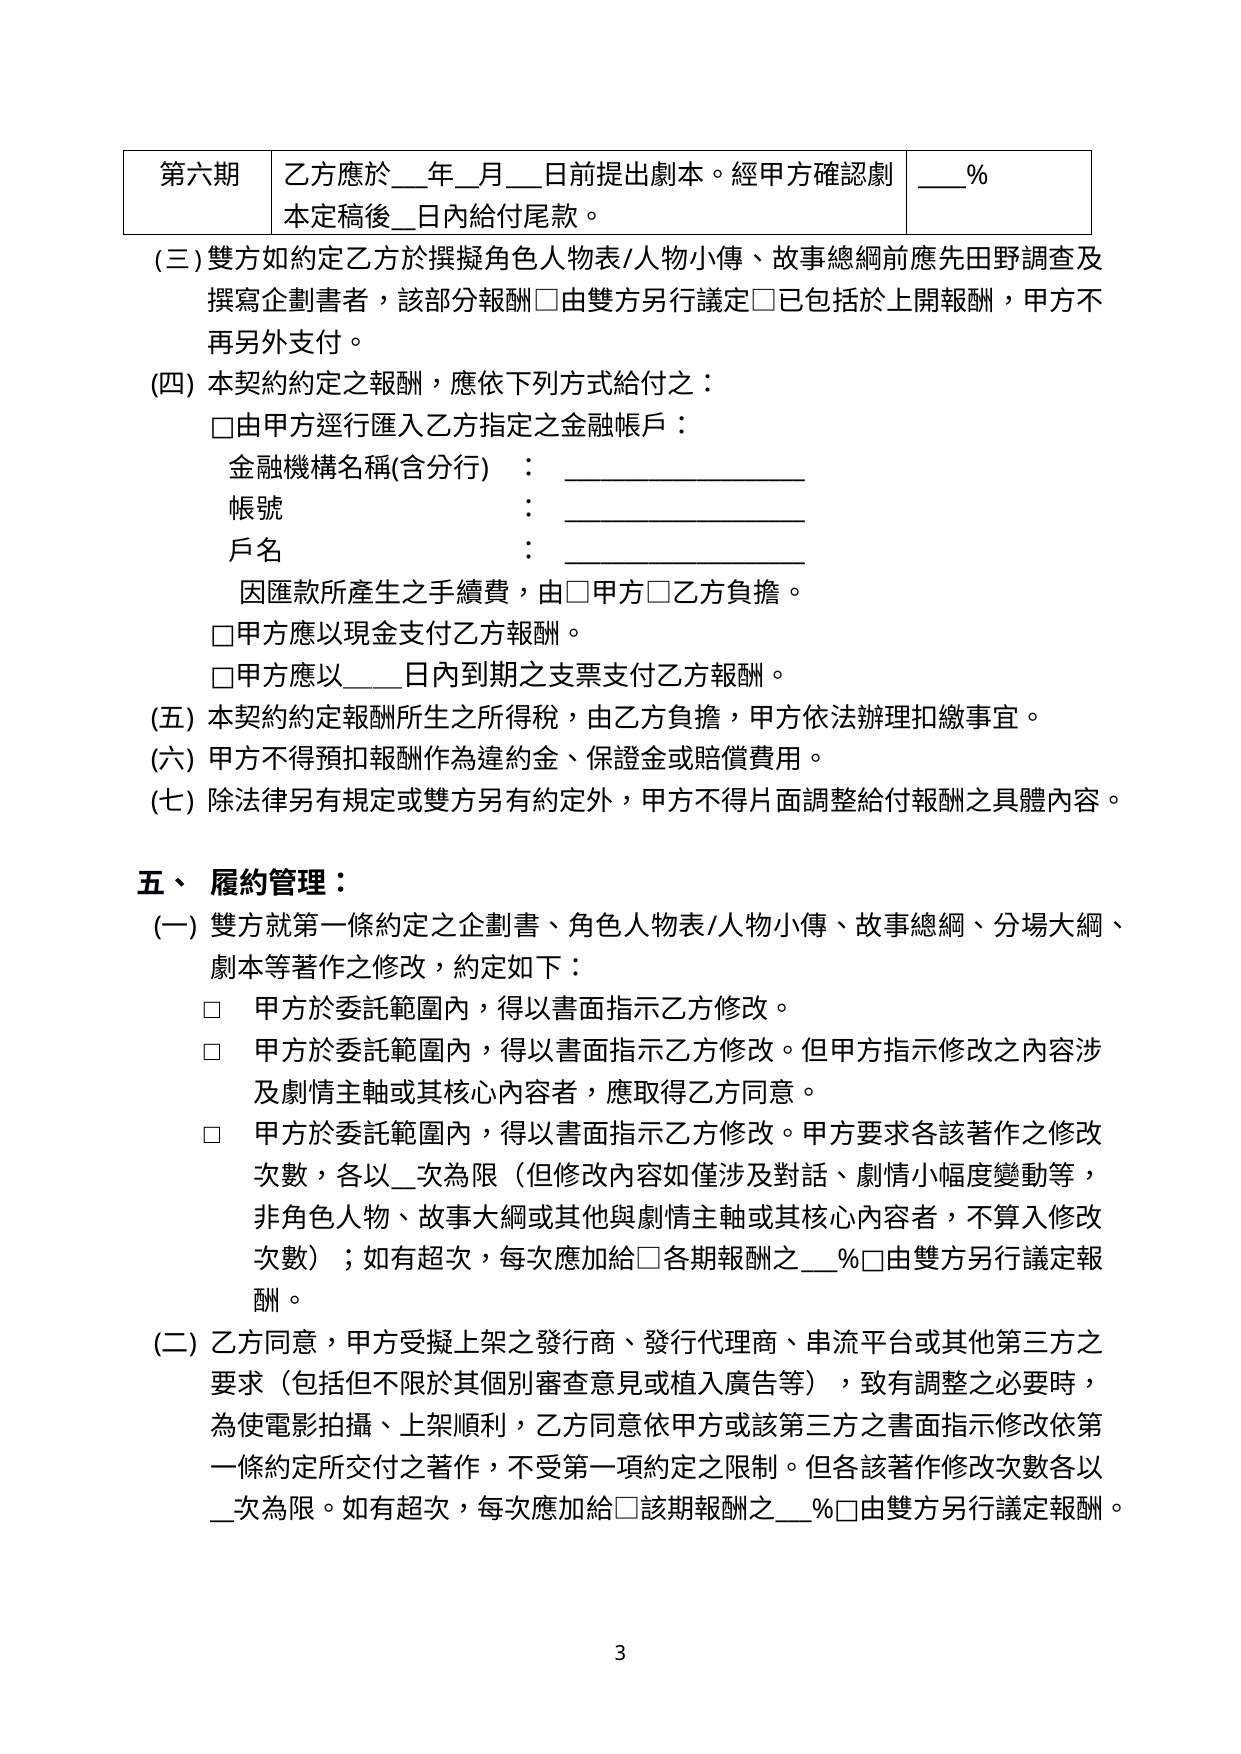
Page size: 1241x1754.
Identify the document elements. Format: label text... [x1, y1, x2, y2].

table_cell ____________________ [553, 485, 847, 527]
list □甲方應以＿＿日內到期之支票支付乙方報酬。 [186, 652, 1104, 694]
table_cell ： [504, 527, 553, 569]
list 除法律另有規定或雙方另有約定外，甲方不得片面調整給付報酬之具體內容。 [151, 777, 1104, 819]
list 雙方如約定乙方於撰擬角色人物表/人物小傳、故事總綱前應先田野調查及撰寫企劃書者，該部分報酬□由雙方另行議定□已包括於上開報酬，甲方不再另外支付。 [151, 235, 1104, 360]
table_cell 戶名 [218, 527, 504, 569]
table_cell 乙方應於___年__月___日前提出劇本。經甲方確認劇本定稿後__日內給付尾款。 [272, 151, 906, 234]
list 乙方同意，甲方受擬上架之發行商、發行代理商、串流平台或其他第三方之要求（包括但不限於其個別審查意見或植入廣告等），致有調整之必要時，為使電影拍攝、上架順利，乙方同意依甲方或該第三方之書面指示修改依第一條約定所交付之著作，不受第一項約定之限制。但各該著作修改次數各以__次為限。如有超次，每次應加給□該期報酬之___%□由雙方另行議定報酬。 [153, 1319, 1104, 1527]
table_cell 帳號 [218, 485, 504, 527]
list 甲方於委託範圍內，得以書面指示乙方修改。 [204, 985, 1104, 1027]
list □甲方應以現金支付乙方報酬。 [186, 610, 1104, 652]
list 本契約約定之報酬，應依下列方式給付之： [151, 360, 1104, 402]
table_cell ____________________ [553, 527, 847, 569]
table_cell ： [504, 485, 553, 527]
table_cell ____% [907, 151, 1091, 234]
table_header ： [504, 444, 553, 485]
table_header 金融機構名稱(含分行) [218, 444, 504, 485]
list 甲方於委託範圍內，得以書面指示乙方修改。甲方要求各該著作之修改次數，各以__次為限（但修改內容如僅涉及對話、劇情小幅度變動等，非角色人物、故事大綱或其他與劇情主軸或其核心內容者，不算入修改次數）；如有超次，每次應加給□各期報酬之___%□由雙方另行議定報酬。 [204, 1110, 1104, 1319]
table_cell 第六期 [124, 151, 271, 234]
list □由甲方逕行匯入乙方指定之金融帳戶： [204, 402, 1104, 444]
list 履約管理： [136, 860, 1104, 902]
table_header ____________________ [553, 444, 847, 485]
list 本契約約定報酬所生之所得稅，由乙方負擔，甲方依法辦理扣繳事宜。 [151, 694, 1104, 735]
list 因匯款所產生之手續費，由□甲方□乙方負擔。 [211, 569, 1104, 610]
list 雙方就第一條約定之企劃書、角色人物表/人物小傳、故事總綱、分場大綱、劇本等著作之修改，約定如下： [153, 902, 1104, 985]
list 甲方於委託範圍內，得以書面指示乙方修改。但甲方指示修改之內容涉及劇情主軸或其核心內容者，應取得乙方同意。 [204, 1027, 1104, 1110]
list 甲方不得預扣報酬作為違約金、保證金或賠償費用。 [151, 735, 1104, 777]
